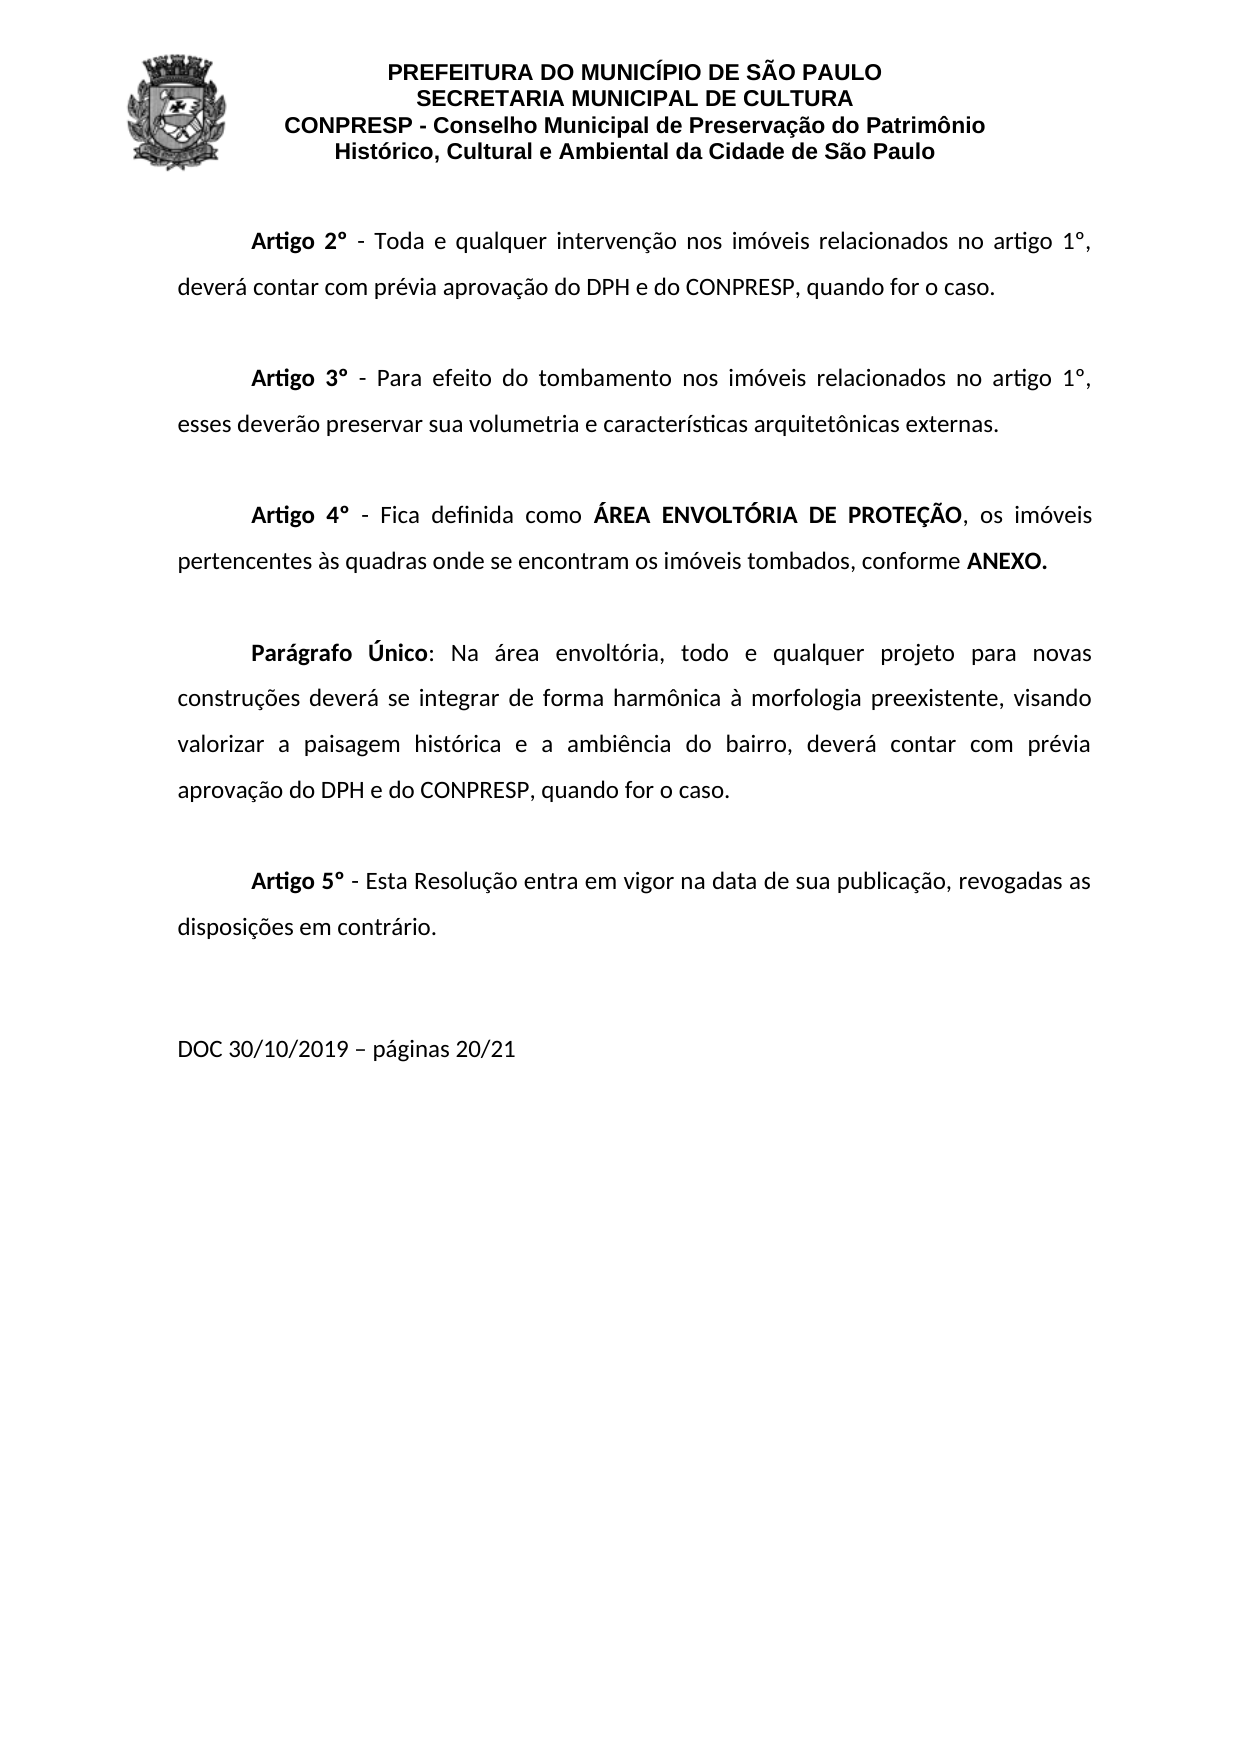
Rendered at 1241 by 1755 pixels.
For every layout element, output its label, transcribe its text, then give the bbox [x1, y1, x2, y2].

text Artigo 5º - Esta Resolução entra em vigor na data de sua publicação, revogadas as disposições em contrário. [177, 865, 1093, 942]
text Artigo 2º - Toda e qualquer intervenção nos imóveis relacionados no artigo 1º, deverá contar com prévia aprovação do DPH e do CONPRESP, quando for o caso. [177, 225, 1093, 301]
text Artigo 4º - Fica definida como área envoltória de proteção, os imóveis pertencentes às quadras onde se encontram os imóveis tombados, conforme Anexo. [177, 499, 1093, 576]
text Artigo 3º - Para efeito do tombamento nos imóveis relacionados no artigo 1º, esses deverão preservar sua volumetria e características arquitetônicas externas. [177, 362, 1093, 439]
text Parágrafo Único: Na área envoltória, todo e qualquer projeto para novas construções deverá se integrar de forma harmônica à morfologia preexistente, visando valorizar a paisagem histórica e a ambiência do bairro, deverá contar com prévia aprovação do DPH e do CONPRESP, quando for o caso. [177, 637, 1093, 804]
text DOC 30/10/2019 – páginas 20/21 [177, 1033, 1093, 1064]
